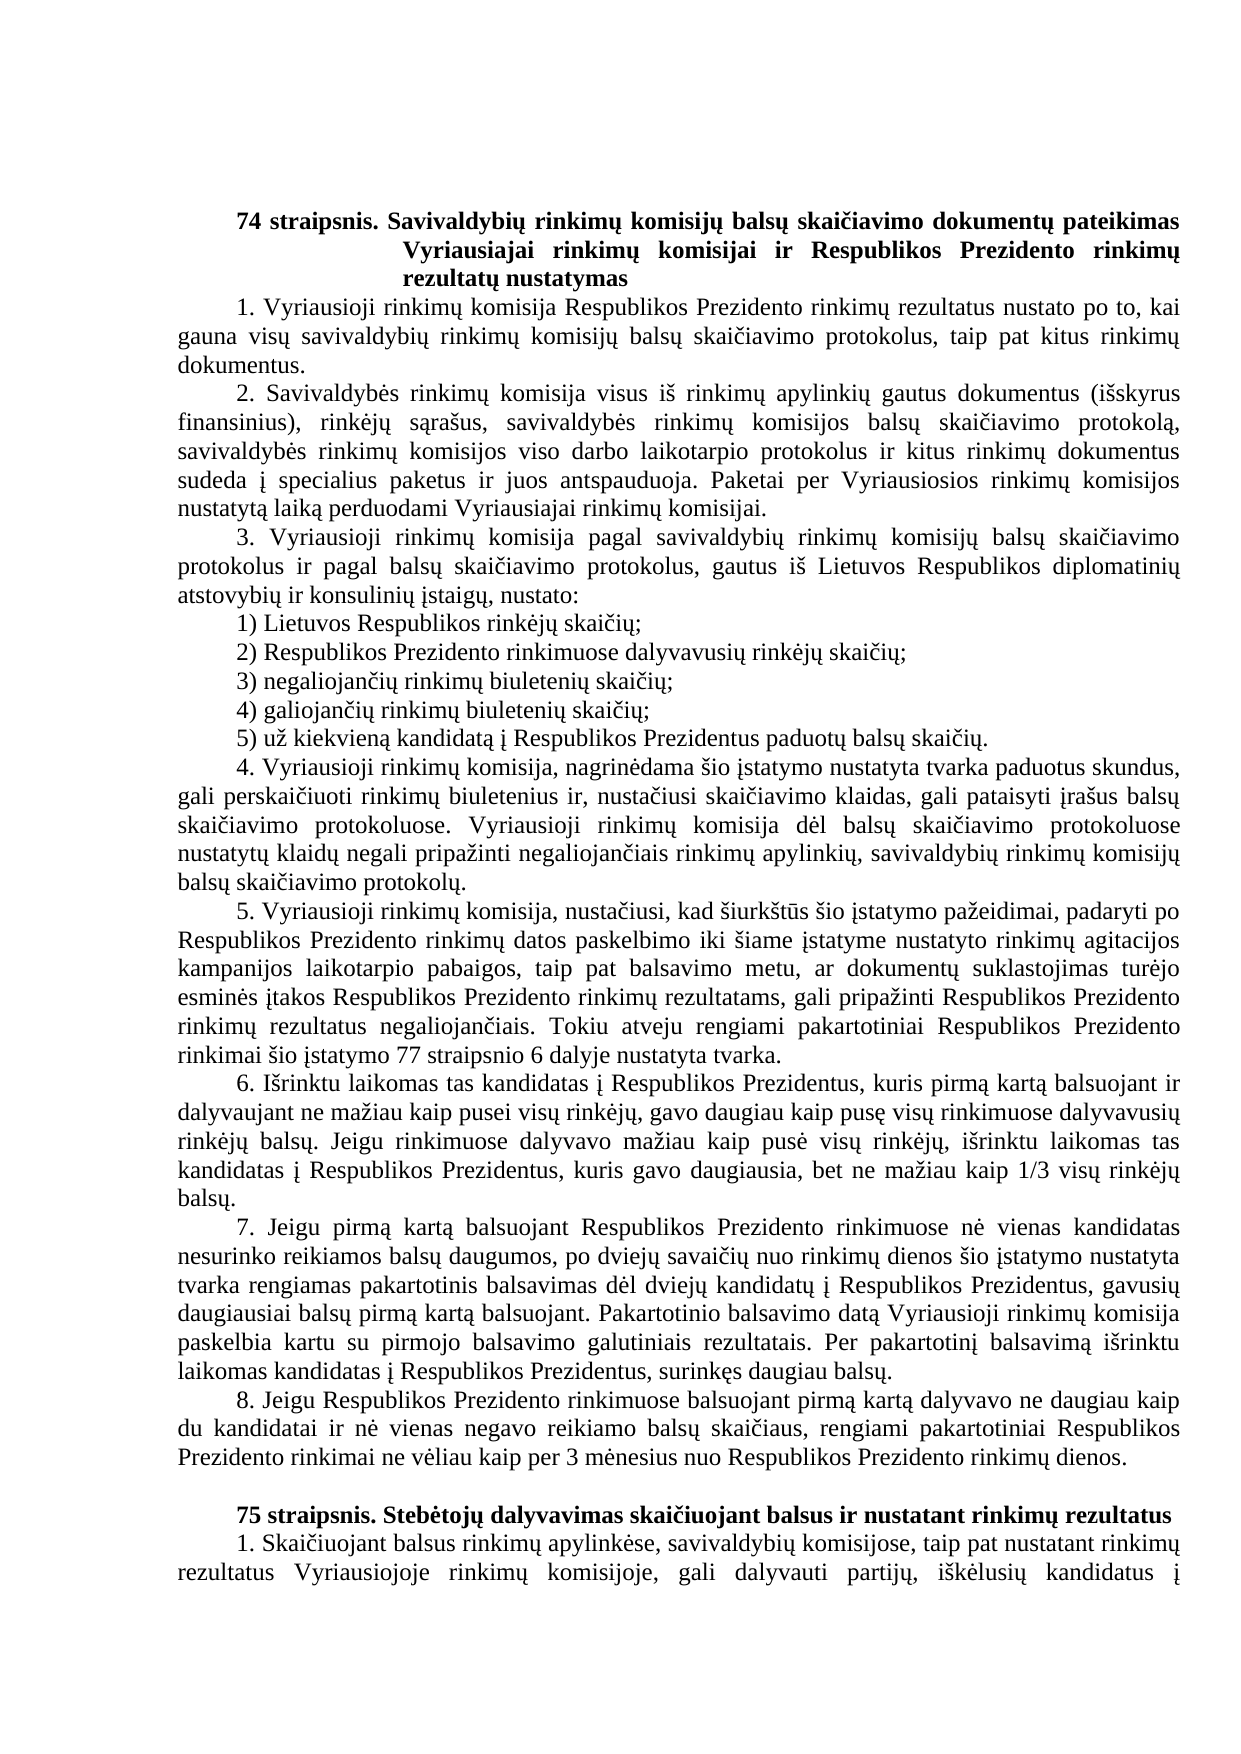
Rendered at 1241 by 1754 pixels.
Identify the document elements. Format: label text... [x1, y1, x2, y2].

text 3) negaliojančių rinkimų biuletenių skaičių; [177, 666, 1181, 695]
text 7. Jeigu pirmą kartą balsuojant Respublikos Prezidento rinkimuose nė vienas kandidatas nesurinko reikiamos balsų daugumos, po dviejų savaičių nuo rinkimų dienos šio įstatymo nustatyta tvarka rengiamas pakartotinis balsavimas dėl dviejų kandidatų į Respublikos Prezidentus, gavusių daugiausiai balsų pirmą kartą balsuojant. Pakartotinio balsavimo datą Vyriausioji rinkimų komisija paskelbia kartu su pirmojo balsavimo galutiniais rezultatais. Per pakartotinį balsavimą išrinktu laikomas kandidatas į Respublikos Prezidentus, surinkęs daugiau balsų. [177, 1212, 1181, 1385]
text 2. Savivaldybės rinkimų komisija visus iš rinkimų apylinkių gautus dokumentus (išskyrus finansinius), rinkėjų sąrašus, savivaldybės rinkimų komisijos balsų skaičiavimo protokolą, savivaldybės rinkimų komisijos viso darbo laikotarpio protokolus ir kitus rinkimų dokumentus sudeda į specialius paketus ir juos antspauduoja. Paketai per Vyriausiosios rinkimų komisijos nustatytą laiką perduodami Vyriausiajai rinkimų komisijai. [177, 378, 1181, 522]
text 4. Vyriausioji rinkimų komisija, nagrinėdama šio įstatymo nustatyta tvarka paduotus skundus, gali perskaičiuoti rinkimų biuletenius ir, nustačiusi skaičiavimo klaidas, gali pataisyti įrašus balsų skaičiavimo protokoluose. Vyriausioji rinkimų komisija dėl balsų skaičiavimo protokoluose nustatytų klaidų negali pripažinti negaliojančiais rinkimų apylinkių, savivaldybių rinkimų komisijų balsų skaičiavimo protokolų. [177, 752, 1181, 896]
text 2) Respublikos Prezidento rinkimuose dalyvavusių rinkėjų skaičių; [177, 637, 1181, 666]
text 1. Skaičiuojant balsus rinkimų apylinkėse, savivaldybių komisijose, taip pat nustatant rinkimų rezultatus Vyriausiojoje rinkimų komisijoje, gali dalyvauti partijų, iškėlusių kandidatus į [177, 1528, 1181, 1586]
text 5) už kiekvieną kandidatą į Respublikos Prezidentus paduotų balsų skaičių. [177, 723, 1181, 752]
text 8. Jeigu Respublikos Prezidento rinkimuose balsuojant pirmą kartą dalyvavo ne daugiau kaip du kandidatai ir nė vienas negavo reikiamo balsų skaičiaus, rengiami pakartotiniai Respublikos Prezidento rinkimai ne vėliau kaip per 3 mėnesius nuo Respublikos Prezidento rinkimų dienos. [177, 1385, 1181, 1471]
text 3. Vyriausioji rinkimų komisija pagal savivaldybių rinkimų komisijų balsų skaičiavimo protokolus ir pagal balsų skaičiavimo protokolus, gautus iš Lietuvos Respublikos diplomatinių atstovybių ir konsulinių įstaigų, nustato: [177, 522, 1181, 608]
text 6. Išrinktu laikomas tas kandidatas į Respublikos Prezidentus, kuris pirmą kartą balsuojant ir dalyvaujant ne mažiau kaip pusei visų rinkėjų, gavo daugiau kaip pusę visų rinkimuose dalyvavusių rinkėjų balsų. Jeigu rinkimuose dalyvavo mažiau kaip pusė visų rinkėjų, išrinktu laikomas tas kandidatas į Respublikos Prezidentus, kuris gavo daugiausia, bet ne mažiau kaip 1/3 visų rinkėjų balsų. [177, 1068, 1181, 1212]
text 74 straipsnis. Savivaldybių rinkimų komisijų balsų skaičiavimo dokumentų pateikimas Vyriausiajai rinkimų komisijai ir Respublikos Prezidento rinkimų rezultatų nustatymas [236, 206, 1181, 292]
text 75 straipsnis. Stebėtojų dalyvavimas skaičiuojant balsus ir nustatant rinkimų rezultatus [236, 1500, 1181, 1528]
text 1. Vyriausioji rinkimų komisija Respublikos Prezidento rinkimų rezultatus nustato po to, kai gauna visų savivaldybių rinkimų komisijų balsų skaičiavimo protokolus, taip pat kitus rinkimų dokumentus. [177, 292, 1181, 378]
text 4) galiojančių rinkimų biuletenių skaičių; [177, 695, 1181, 723]
text 1) Lietuvos Respublikos rinkėjų skaičių; [177, 608, 1181, 637]
text 5. Vyriausioji rinkimų komisija, nustačiusi, kad šiurkštūs šio įstatymo pažeidimai, padaryti po Respublikos Prezidento rinkimų datos paskelbimo iki šiame įstatyme nustatyto rinkimų agitacijos kampanijos laikotarpio pabaigos, taip pat balsavimo metu, ar dokumentų suklastojimas turėjo esminės įtakos Respublikos Prezidento rinkimų rezultatams, gali pripažinti Respublikos Prezidento rinkimų rezultatus negaliojančiais. Tokiu atveju rengiami pakartotiniai Respublikos Prezidento rinkimai šio įstatymo 77 straipsnio 6 dalyje nustatyta tvarka. [177, 896, 1181, 1068]
